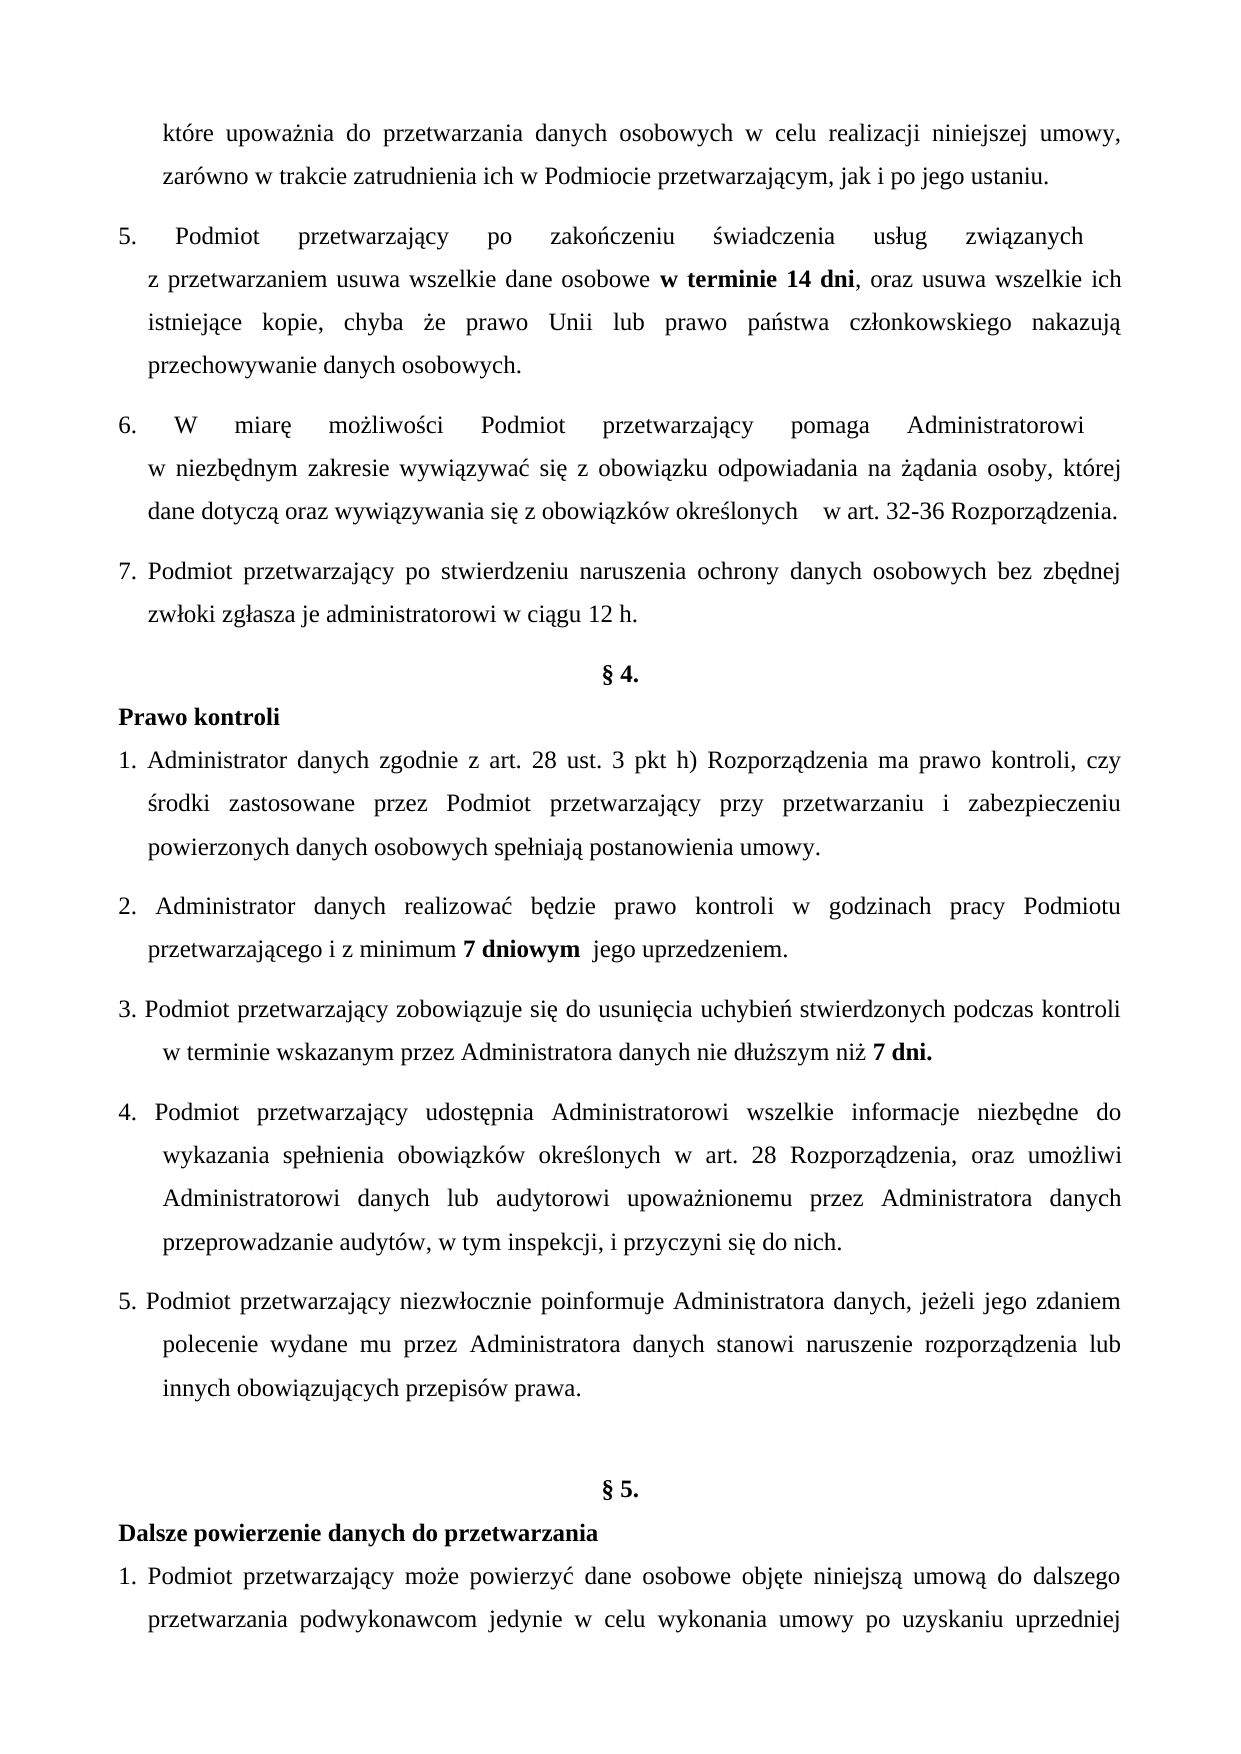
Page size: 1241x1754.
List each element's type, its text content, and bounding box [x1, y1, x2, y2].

text Prawo kontroli [118, 702, 1122, 731]
text § 5. [118, 1474, 1122, 1503]
text 6. W miarę możliwości Podmiot przetwarzający pomaga Administratorowi w niezbędnym zakresie wywiązywać się z obowiązku odpowiadania na żądania osoby, której dane dotyczą oraz wywiązywania się z obowiązków określonych w art. 32-36 Rozporządzenia. [118, 410, 1122, 525]
text 1. Administrator danych zgodnie z art. 28 ust. 3 pkt h) Rozporządzenia ma prawo kontroli, czy środki zastosowane przez Podmiot przetwarzający przy przetwarzaniu i zabezpieczeniu powierzonych danych osobowych spełniają postanowienia umowy. [118, 745, 1122, 860]
text 3. Podmiot przetwarzający zobowiązuje się do usunięcia uchybień stwierdzonych podczas kontroli w terminie wskazanym przez Administratora danych nie dłuższym niż 7 dni. [118, 994, 1122, 1066]
text 5. Podmiot przetwarzający niezwłocznie poinformuje Administratora danych, jeżeli jego zdaniem polecenie wydane mu przez Administratora danych stanowi naruszenie rozporządzenia lub innych obowiązujących przepisów prawa. [118, 1286, 1122, 1401]
text 1. Podmiot przetwarzający może powierzyć dane osobowe objęte niniejszą umową do dalszego przetwarzania podwykonawcom jedynie w celu wykonania umowy po uzyskaniu uprzedniej [118, 1561, 1122, 1633]
text 2. Administrator danych realizować będzie prawo kontroli w godzinach pracy Podmiotu przetwarzającego i z minimum 7 dniowym jego uprzedzeniem. [118, 891, 1122, 963]
text Dalsze powierzenie danych do przetwarzania [118, 1518, 1122, 1546]
text § 4. [118, 659, 1122, 688]
text 4. Podmiot przetwarzający udostępnia Administratorowi wszelkie informacje niezbędne do wykazania spełnienia obowiązków określonych w art. 28 Rozporządzenia, oraz umożliwi Administratorowi danych lub audytorowi upoważnionemu przez Administratora danych przeprowadzanie audytów, w tym inspekcji, i przyczyni się do nich. [118, 1097, 1122, 1255]
text 5. Podmiot przetwarzający po zakończeniu świadczenia usług związanych z przetwarzaniem usuwa wszelkie dane osobowe w terminie 14 dni, oraz usuwa wszelkie ich istniejące kopie, chyba że prawo Unii lub prawo państwa członkowskiego nakazują przechowywanie danych osobowych. [118, 221, 1122, 379]
text które upoważnia do przetwarzania danych osobowych w celu realizacji niniejszej umowy, zarówno w trakcie zatrudnienia ich w Podmiocie przetwarzającym, jak i po jego ustaniu. [118, 118, 1122, 190]
text 7. Podmiot przetwarzający po stwierdzeniu naruszenia ochrony danych osobowych bez zbędnej zwłoki zgłasza je administratorowi w ciągu 12 h. [118, 556, 1122, 628]
